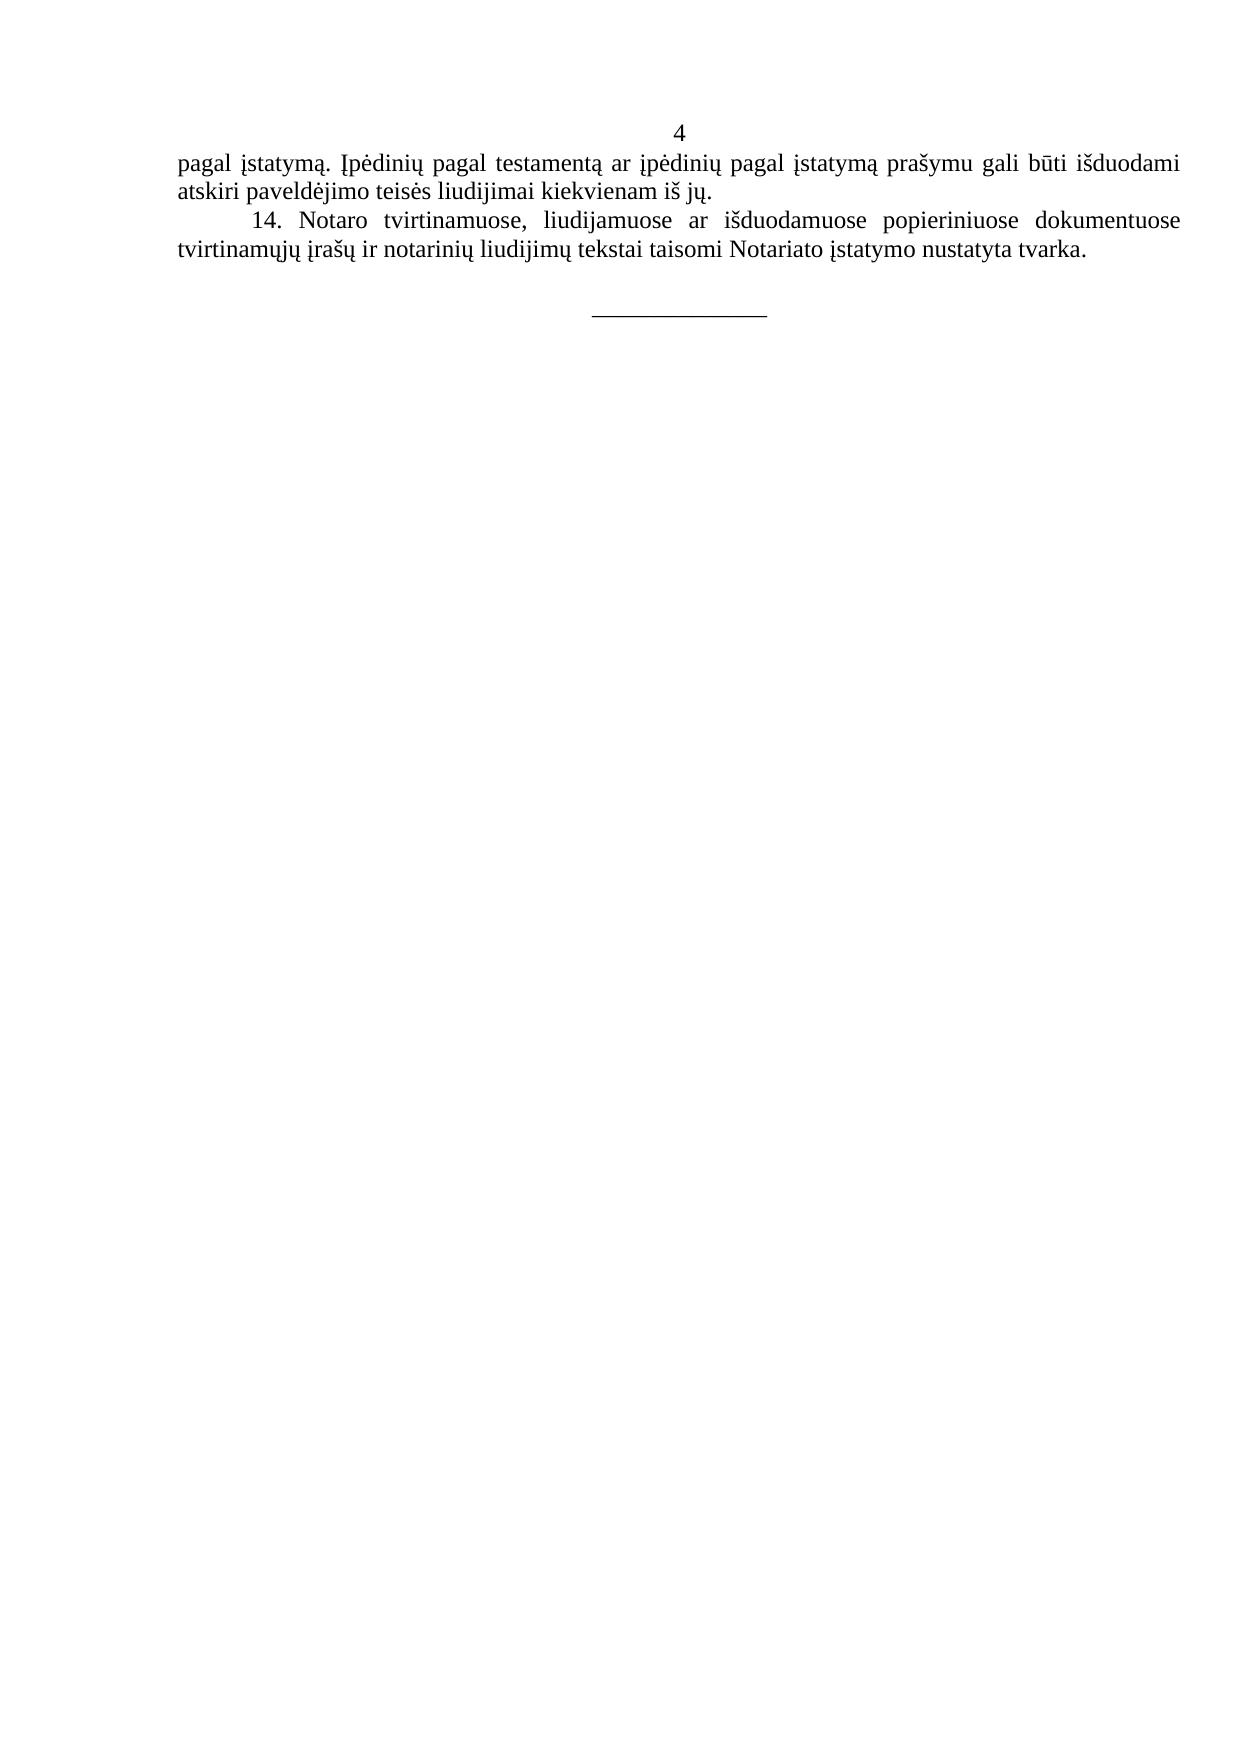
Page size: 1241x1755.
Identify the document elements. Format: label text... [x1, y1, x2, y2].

text pagal įstatymą. Įpėdinių pagal testamentą ar įpėdinių pagal įstatymą prašymu gali būti išduodami atskiri paveldėjimo teisės liudijimai kiekvienam iš jų. [177, 148, 1181, 205]
text ______________ [177, 291, 1181, 320]
text 14. Notaro tvirtinamuose, liudijamuose ar išduodamuose popieriniuose dokumentuose tvirtinamųjų įrašų ir notarinių liudijimų tekstai taisomi Notariato įstatymo nustatyta tvarka. [177, 205, 1181, 263]
